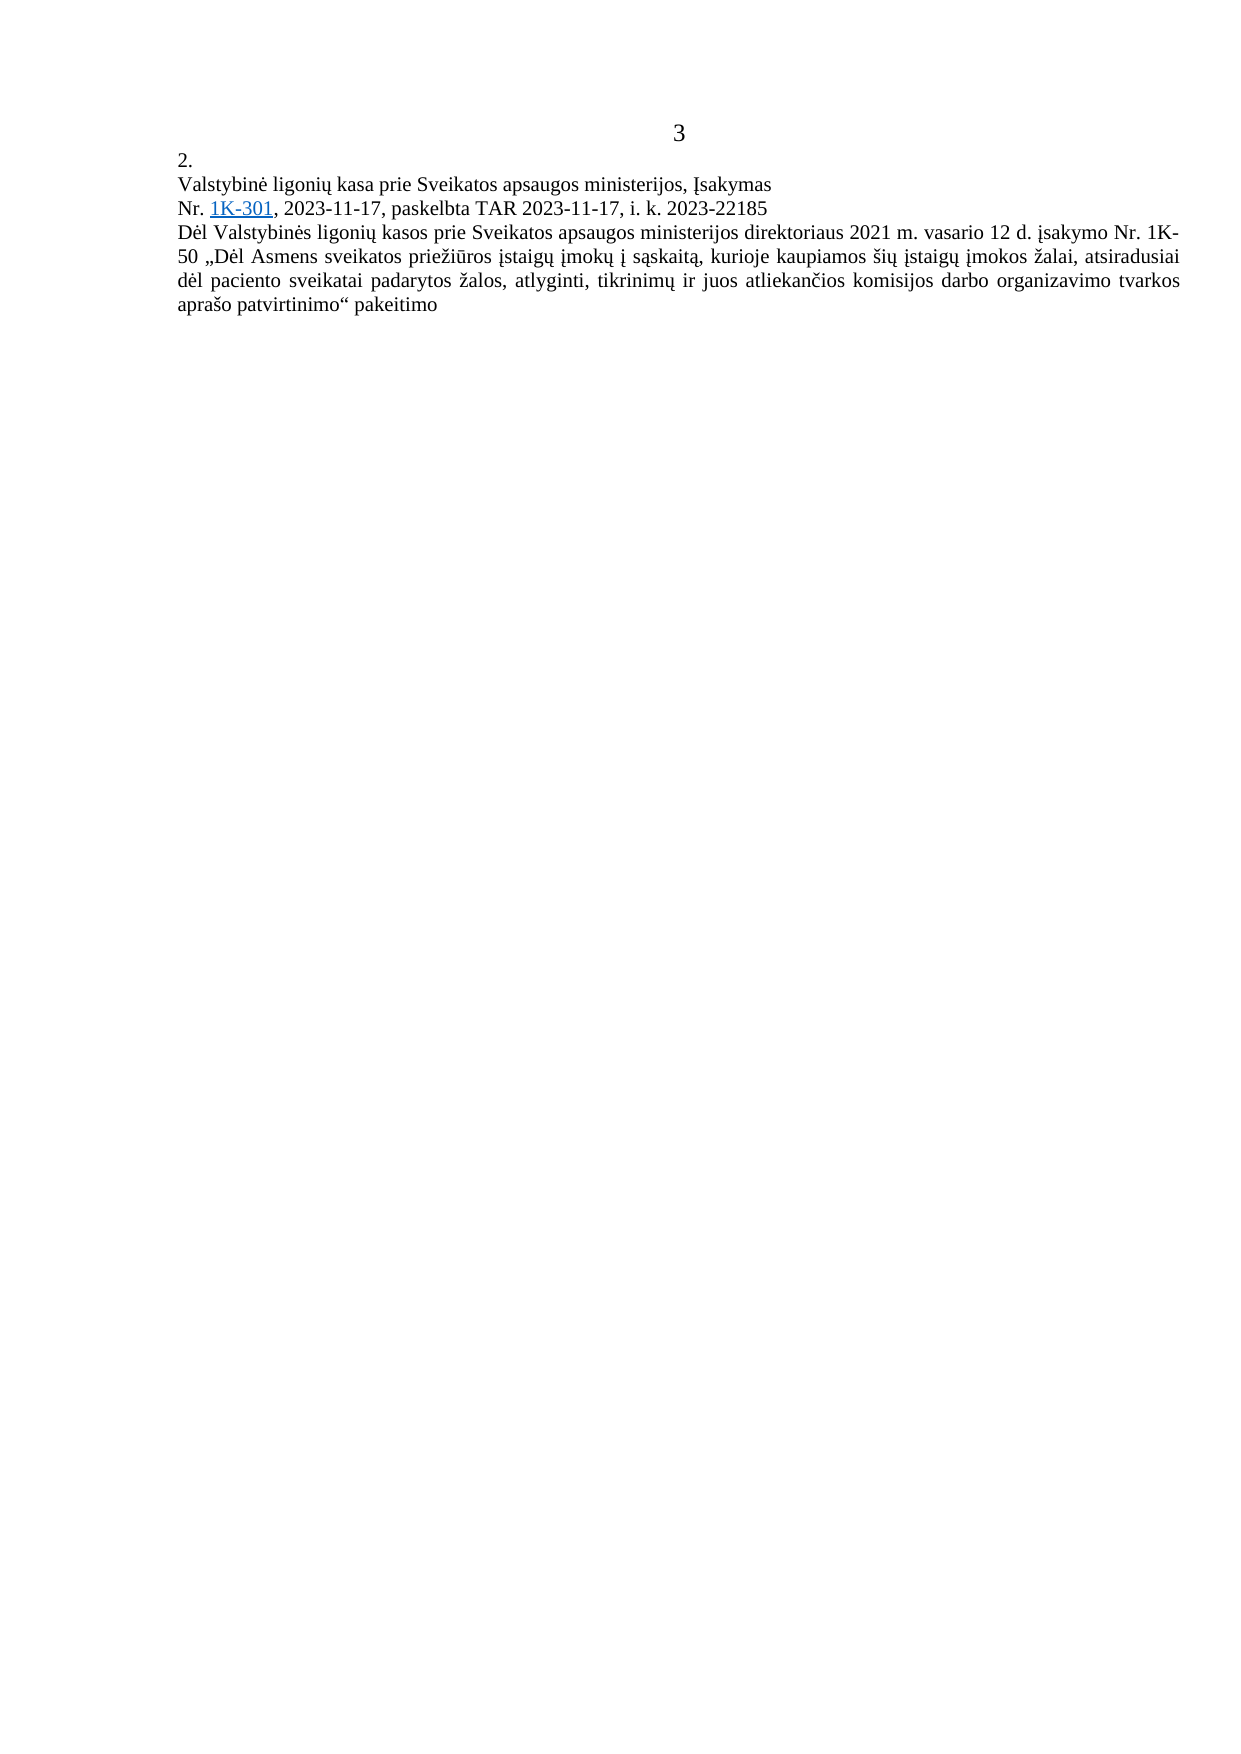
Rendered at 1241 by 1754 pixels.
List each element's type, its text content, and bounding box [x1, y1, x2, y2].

text Nr. 1K-301, 2023-11-17, paskelbta TAR 2023-11-17, i. k. 2023-22185 [177, 196, 1181, 220]
text 2. [177, 148, 1181, 172]
text Valstybinė ligonių kasa prie Sveikatos apsaugos ministerijos, Įsakymas [177, 172, 1181, 196]
text Dėl Valstybinės ligonių kasos prie Sveikatos apsaugos ministerijos direktoriaus 2021 m. vasario 12 d. įsakymo Nr. 1K-50 „Dėl Asmens sveikatos priežiūros įstaigų įmokų į sąskaitą, kurioje kaupiamos šių įstaigų įmokos žalai, atsiradusiai dėl paciento sveikatai padarytos žalos, atlyginti, tikrinimų ir juos atliekančios komisijos darbo organizavimo tvarkos aprašo patvirtinimo“ pakeitimo [177, 220, 1181, 316]
